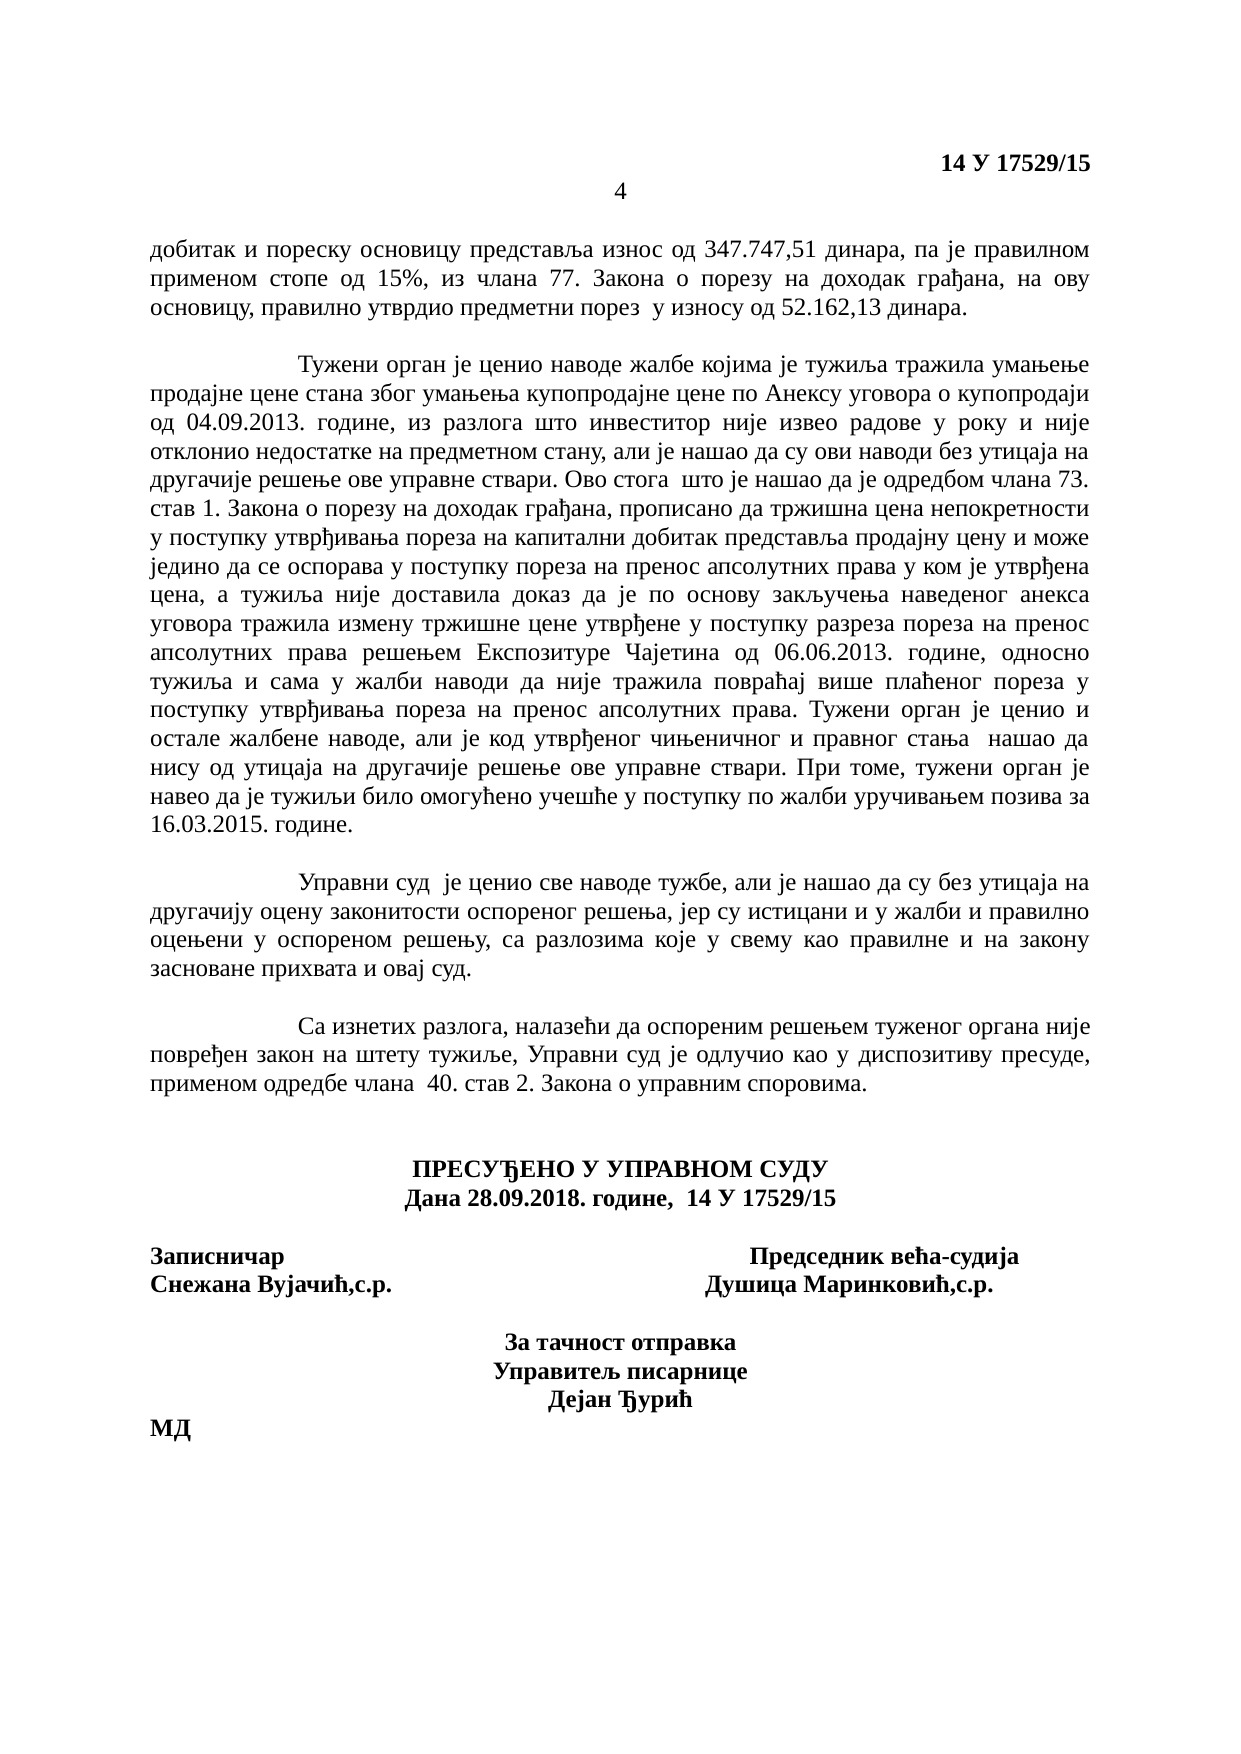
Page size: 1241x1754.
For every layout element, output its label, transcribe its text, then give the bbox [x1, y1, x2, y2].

text Записничар Председник већа-судија [150, 1241, 1091, 1269]
text Управни суд је ценио све наводе тужбе, али је нашао да су без утицаја на другачију оцену законитости оспореног решења, јер су истицани и у жалби и правилно оцењени у оспореном решењу, са разлозима које у свему као правилне и на закону засноване прихвата и овај суд. [150, 867, 1091, 982]
text Дана 28.09.2018. године, 14 У 17529/15 [150, 1183, 1091, 1212]
text Управитељ писарнице [150, 1356, 1091, 1384]
text добитак и пореску основицу представља износ од 347.747,51 динара, па је правилном применом стопе од 15%, из члана 77. Закона о порезу на доходак грађана, на ову основицу, правилно утврдио предметни порез у износу од 52.162,13 динара. [150, 234, 1091, 321]
text За тачност отправка [150, 1327, 1091, 1356]
text Тужени орган је ценио наводе жалбе којима је тужиља тражила умањење продајне цене стана због умањења купопродајне цене по Анексу уговора о купопродаји од 04.09.2013. године, из разлога што инвеститор није извео радове у року и није отклонио недостатке на предметном стану, али је нашао да су ови наводи без утицаја на другачије решење ове управне ствари. Ово стога што је нашао да је одредбом члана 73. став 1. Закона о порезу на доходак грађана, прописано да тржишна цена непокретности у поступку утврђивања пореза на капитални добитак представља продајну цену и може једино да се оспорава у поступку пореза на пренос апсолутних права у ком је утврђена цена, а тужиља није доставила доказ да је по основу закључења наведеног анекса уговора тражила измену тржишне цене утврђене у поступку разреза пореза на пренос апсолутних права решењем Експозитуре Чајетина од 06.06.2013. године, односно тужиља и сама у жалби наводи да није тражила повраћај више плаћеног пореза у поступку утврђивања пореза на пренос апсолутних права. Тужени орган је ценио и остале жалбене наводе, али је код утврђеног чињеничног и правног стања нашао да нису од утицаја на другачије решење ове управне ствари. При томе, тужени орган је навео да је тужиљи било омогућено учешће у поступку по жалби уручивањем позива за 16.03.2015. године. [150, 349, 1091, 838]
text ПРЕСУЂЕНО У УПРАВНОМ СУДУ [150, 1154, 1091, 1183]
text Снежана Вујачић,с.р. Душица Маринковић,с.р. [150, 1269, 1091, 1298]
text МД [150, 1413, 1091, 1442]
text Са изнетих разлога, налазећи да оспореним решењем туженог органа није повређен закон на штету тужиље, Управни суд је одлучио као у диспозитиву пресуде, применом одредбе члана 40. став 2. Закона о управним споровима. [150, 1011, 1091, 1097]
text Дејан Ђурић [150, 1384, 1091, 1413]
